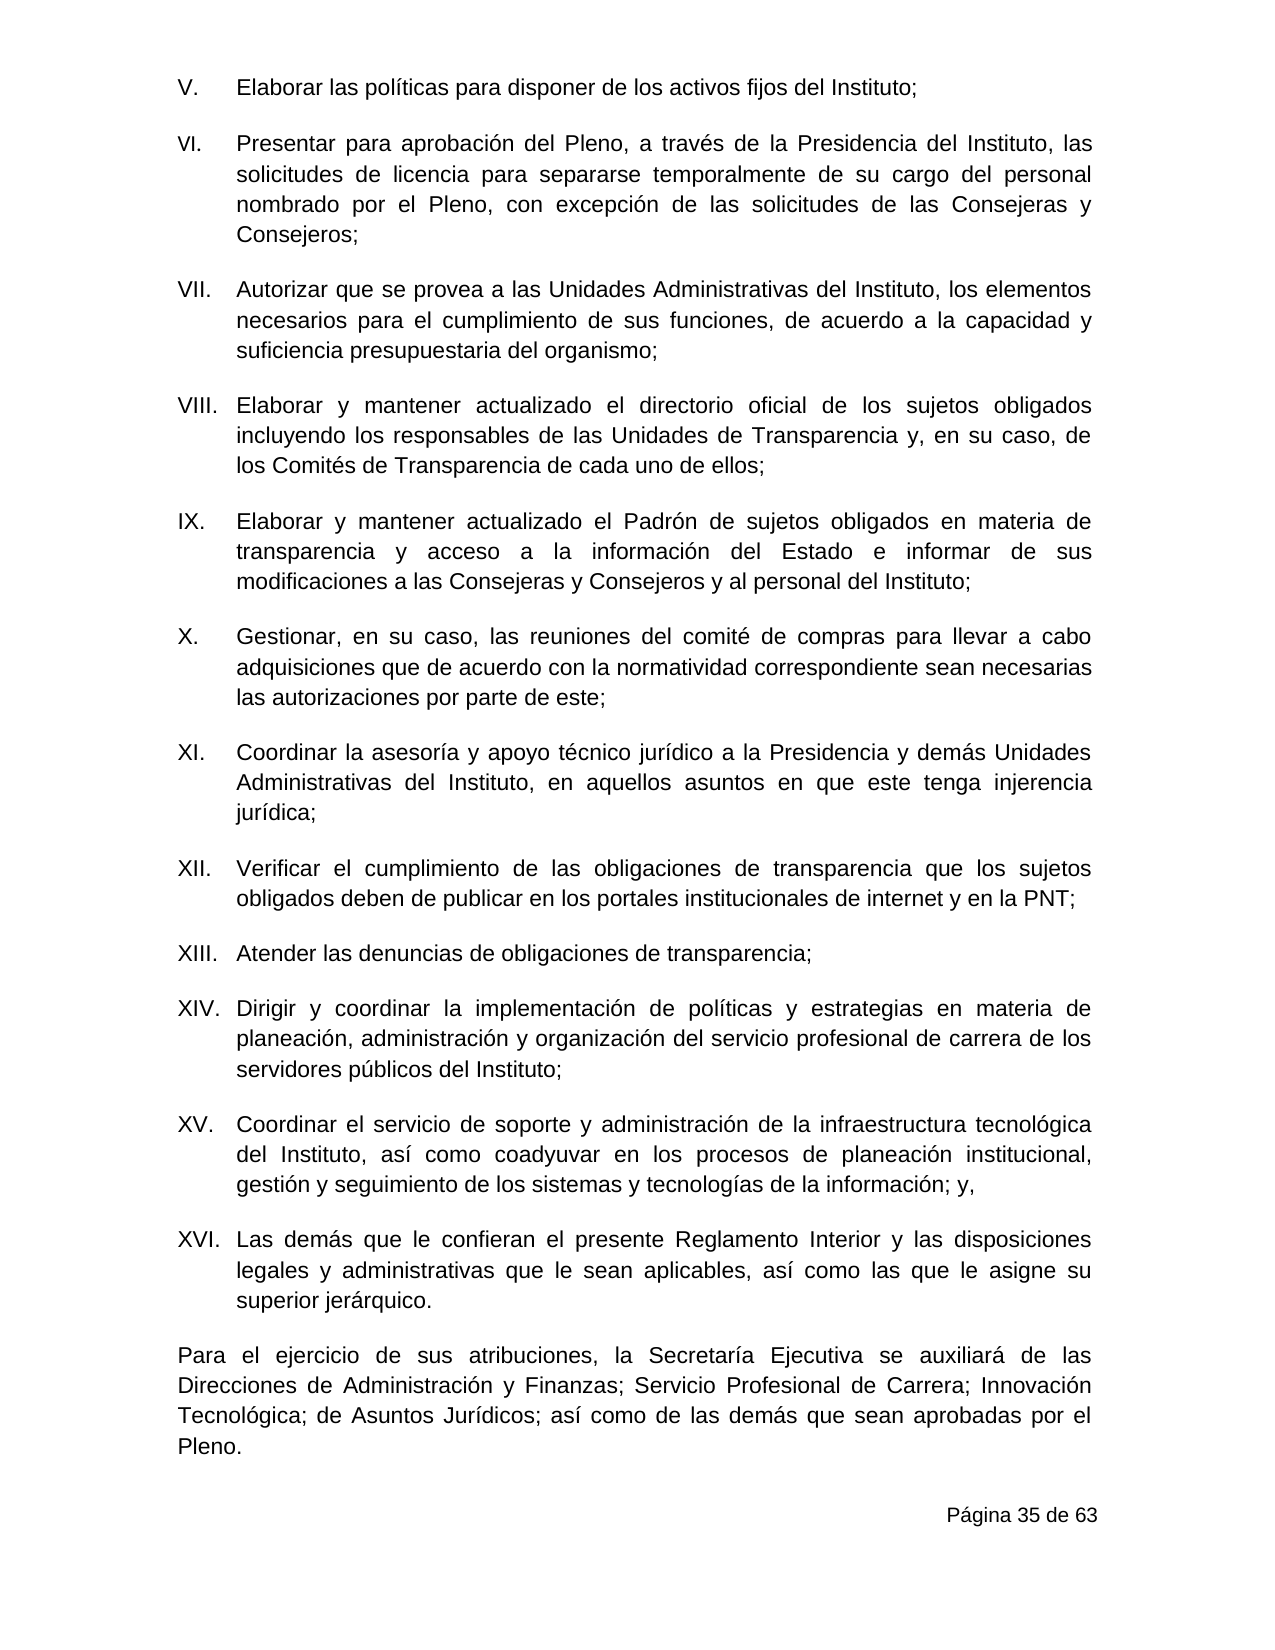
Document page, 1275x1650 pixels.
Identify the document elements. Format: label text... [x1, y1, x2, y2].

list Elaborar y mantener actualizado el directorio oficial de los sujetos obligados incluyendo los responsables de las Unidades de Transparencia y, en su caso, de los Comités de Transparencia de cada uno de ellos; [177, 392, 1093, 479]
list Gestionar, en su caso, las reuniones del comité de compras para llevar a cabo adquisiciones que de acuerdo con la normatividad correspondiente sean necesarias las autorizaciones por parte de este; [177, 623, 1093, 710]
text Para el ejercicio de sus atribuciones, la Secretaría Ejecutiva se auxiliará de las Direcciones de Administración y Finanzas; Servicio Profesional de Carrera; Innovación Tecnológica; de Asuntos Jurídicos; así como de las demás que sean aprobadas por el Pleno. [177, 1342, 1093, 1459]
list Las demás que le confieran el presente Reglamento Interior y las disposiciones legales y administrativas que le sean aplicables, así como las que le asigne su superior jerárquico. [177, 1226, 1093, 1313]
list Presentar para aprobación del Pleno, a través de la Presidencia del Instituto, las solicitudes de licencia para separarse temporalmente de su cargo del personal nombrado por el Pleno, con excepción de las solicitudes de las Consejeras y Consejeros; [177, 129, 1093, 248]
list Coordinar el servicio de soporte y administración de la infraestructura tecnológica del Instituto, así como coadyuvar en los procesos de planeación institucional, gestión y seguimiento de los sistemas y tecnologías de la información; y, [177, 1111, 1093, 1198]
list Elaborar las políticas para disponer de los activos fijos del Instituto; [177, 74, 1093, 100]
list Verificar el cumplimiento de las obligaciones de transparencia que los sujetos obligados deben de publicar en los portales institucionales de internet y en la PNT; [177, 854, 1093, 911]
list Atender las denuncias de obligaciones de transparencia; [177, 940, 1093, 966]
list Dirigir y coordinar la implementación de políticas y estrategias en materia de planeación, administración y organización del servicio profesional de carrera de los servidores públicos del Instituto; [177, 995, 1093, 1082]
list Autorizar que se provea a las Unidades Administrativas del Instituto, los elementos necesarios para el cumplimiento de sus funciones, de acuerdo a la capacidad y suficiencia presupuestaria del organismo; [177, 276, 1093, 363]
list Coordinar la asesoría y apoyo técnico jurídico a la Presidencia y demás Unidades Administrativas del Instituto, en aquellos asuntos en que este tenga injerencia jurídica; [177, 739, 1093, 826]
list Elaborar y mantener actualizado el Padrón de sujetos obligados en materia de transparencia y acceso a la información del Estado e informar de sus modificaciones a las Consejeras y Consejeros y al personal del Instituto; [177, 508, 1093, 594]
